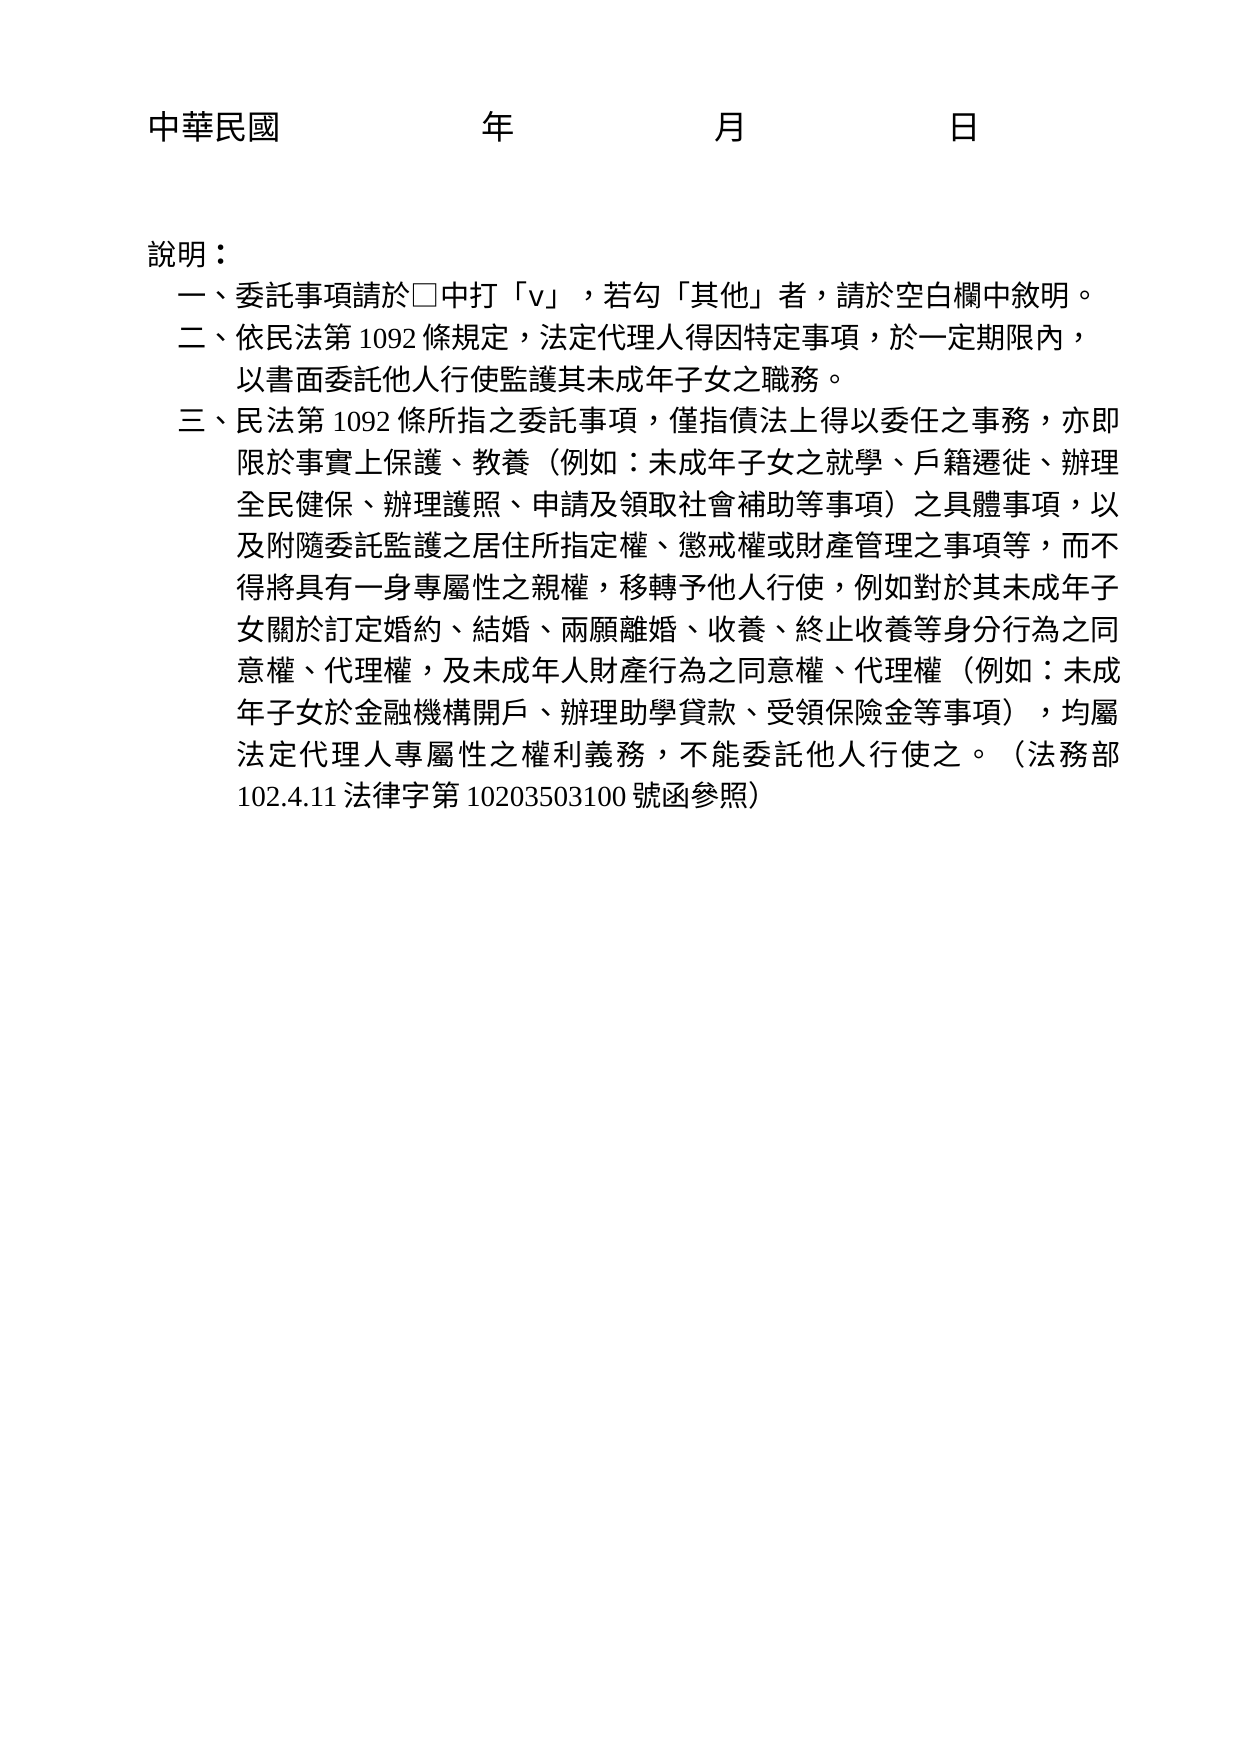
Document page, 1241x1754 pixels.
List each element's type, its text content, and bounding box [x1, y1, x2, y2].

text 說明： [148, 232, 1122, 273]
list 民法第1092條所指之委託事項，僅指債法上得以委任之事務，亦即限於事實上保護、教養（例如：未成年子女之就學、戶籍遷徙、辦理全民健保、辦理護照、申請及領取社會補助等事項）之具體事項，以及附隨委託監護之居住所指定權、懲戒權或財產管理之事項等，而不得將具有一身專屬性之親權，移轉予他人行使，例如對於其未成年子女關於訂定婚約、結婚、兩願離婚、收養、終止收養等身分行為之同意權、代理權，及未成年人財產行為之同意權、代理權（例如：未成年子女於金融機構開戶、辦理助學貸款、受領保險金等事項），均屬法定代理人專屬性之權利義務，不能委託他人行使之。（法務部102.4.11法律字第10203503100號函參照） [177, 398, 1122, 815]
text 中華民國 年 月 日 [148, 101, 1107, 149]
list 依民法第1092條規定，法定代理人得因特定事項，於一定期限內， 以書面委託他人行使監護其未成年子女之職務。 [177, 315, 1122, 398]
list 委託事項請於□中打「v」，若勾「其他」者，請於空白欄中敘明。 [177, 273, 1122, 315]
